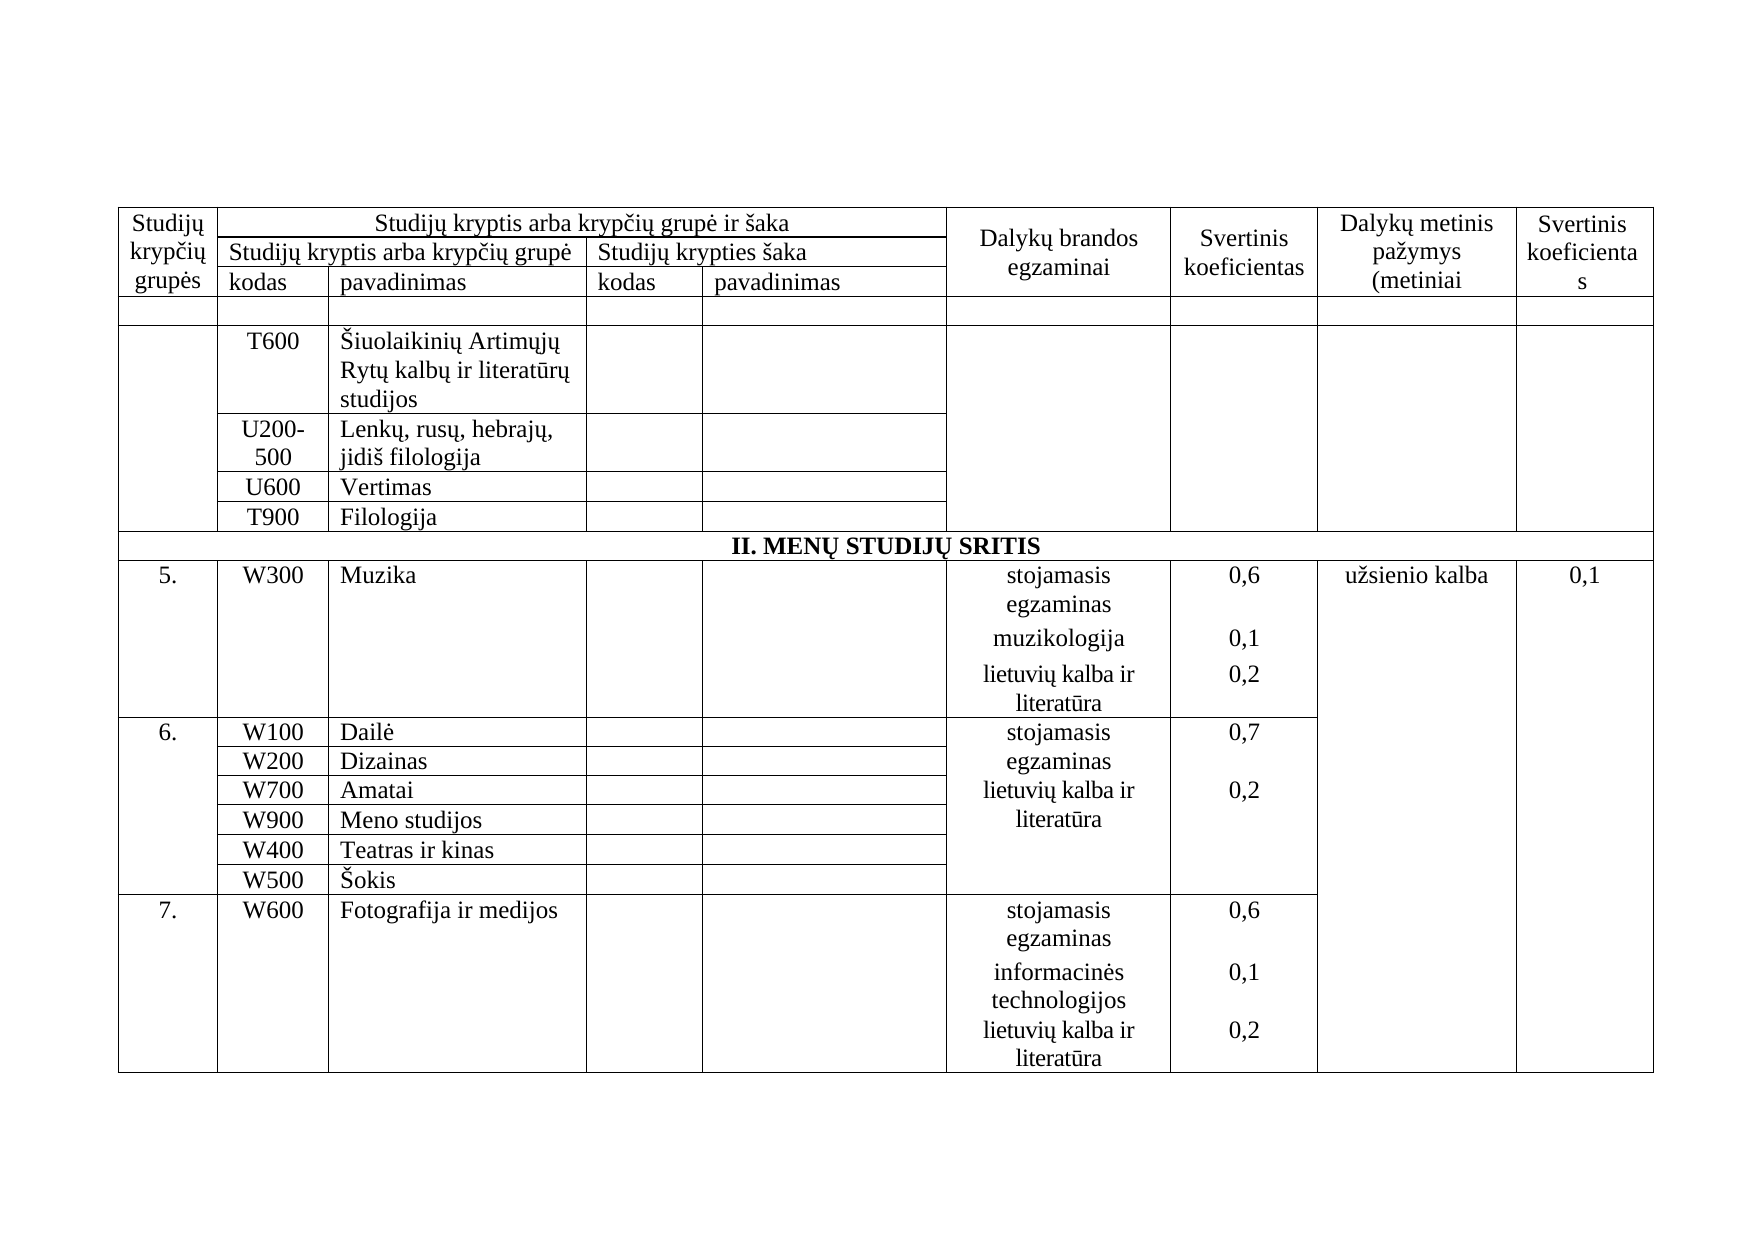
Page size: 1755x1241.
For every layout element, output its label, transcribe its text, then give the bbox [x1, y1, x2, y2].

table_cell pavadinimas [329, 267, 586, 296]
table_header Dalykų metinis pažymys (metiniai pažymiai) [1318, 208, 1516, 296]
table_header Studijų kryptis arba krypčių grupė ir šaka [218, 208, 946, 236]
table_cell [329, 297, 586, 325]
table_cell [119, 297, 217, 325]
table_cell W900 [218, 805, 328, 834]
table_cell 0,2 [1171, 659, 1317, 716]
table_cell [587, 472, 702, 501]
table_cell [587, 865, 702, 894]
table_cell W200 [218, 747, 328, 775]
table_cell 7. [119, 895, 217, 1072]
table_cell U600 [218, 472, 328, 501]
table_cell T900 [218, 502, 328, 531]
table_cell kodas [587, 267, 702, 296]
table_cell II. MENŲ STUDIJŲ SRITIS [119, 532, 1653, 560]
table_cell lietuvių kalba ir literatūra [947, 775, 1170, 894]
table_cell Studijų krypties šaka [587, 238, 946, 266]
table_cell 0,6 [1171, 561, 1317, 622]
table_cell W400 [218, 835, 328, 864]
table_cell 0,1 [1171, 623, 1317, 658]
table_cell [703, 561, 946, 716]
table_cell lietuvių kalba ir literatūra [947, 1014, 1170, 1072]
table_cell [587, 297, 702, 325]
table_cell [703, 895, 946, 1072]
table_cell W700 [218, 776, 328, 804]
table_cell kodas [218, 267, 328, 296]
table_cell [703, 718, 946, 746]
table_cell [1318, 326, 1516, 531]
table_cell [703, 805, 946, 834]
table_cell [1171, 297, 1317, 325]
table_cell [218, 297, 328, 325]
table_cell stojamasis egzaminas [947, 718, 1170, 775]
table_cell [587, 561, 702, 716]
table_cell [587, 414, 702, 471]
table_cell [1318, 297, 1516, 325]
table_cell [1171, 326, 1317, 531]
table_cell [587, 502, 702, 531]
table_cell U200-500 [218, 414, 328, 471]
table_cell [947, 297, 1170, 325]
table_cell stojamasis egzaminas [947, 895, 1170, 956]
table_cell muzikologija [947, 623, 1170, 658]
table_cell Šokis [329, 865, 586, 894]
table_cell Meno studijos [329, 805, 586, 834]
table_cell [703, 835, 946, 864]
table_cell [703, 326, 946, 413]
table_cell [587, 776, 702, 804]
table_cell [587, 895, 702, 1072]
table_cell 0,2 [1171, 775, 1317, 894]
table_cell [587, 718, 702, 746]
table_cell 5. [119, 561, 217, 716]
table_cell T600 [218, 326, 328, 413]
table_cell [1517, 297, 1653, 325]
table_cell [703, 414, 946, 471]
table_cell W600 [218, 895, 328, 1072]
table_cell informacinės technologijos [947, 956, 1170, 1014]
table_cell [703, 472, 946, 501]
table_cell [587, 747, 702, 775]
table_cell W100 [218, 718, 328, 746]
table_cell Amatai [329, 776, 586, 804]
table_cell 0,6 [1171, 895, 1317, 956]
table_cell Fotografija ir medijos [329, 895, 586, 1072]
table_cell Lenkų, rusų, hebrajų, jidiš filologija [329, 414, 586, 471]
table_cell [587, 835, 702, 864]
table_header Studijų krypčių grupės Nr. [119, 208, 217, 296]
table_cell 6. [119, 718, 217, 894]
table_cell 0,2 [1171, 1014, 1317, 1072]
table_cell Dizainas [329, 747, 586, 775]
table_cell [119, 326, 217, 531]
table_cell 0,1 [1171, 956, 1317, 1014]
table_cell [1517, 326, 1653, 531]
table_cell pavadinimas [703, 267, 946, 296]
table_cell [703, 776, 946, 804]
table_cell stojamasis egzaminas [947, 561, 1170, 622]
table_cell [703, 502, 946, 531]
table_cell Filologija [329, 502, 586, 531]
table_cell užsienio kalba [1318, 561, 1516, 1072]
table_header Svertinis koeficientas [1171, 208, 1317, 296]
table_cell Dailė [329, 718, 586, 746]
table_header Dalykų brandos egzaminai [947, 208, 1170, 296]
table_cell [703, 865, 946, 894]
table_cell W300 [218, 561, 328, 716]
table_cell Vertimas [329, 472, 586, 501]
table_cell [703, 747, 946, 775]
table_cell Šiuolaikinių Artimųjų Rytų kalbų ir literatūrų studijos [329, 326, 586, 413]
table_cell lietuvių kalba ir literatūra [947, 659, 1170, 716]
table_header Svertinis koeficientas [1517, 208, 1653, 296]
table_cell Studijų kryptis arba krypčių grupė [218, 238, 586, 266]
table_cell [703, 297, 946, 325]
table_cell [947, 326, 1170, 531]
table_cell 0,1 [1517, 561, 1653, 1072]
table_cell Teatras ir kinas [329, 835, 586, 864]
table_cell [587, 326, 702, 413]
table_cell 0,7 [1171, 718, 1317, 775]
table_cell Muzika [329, 561, 586, 716]
table_cell [587, 805, 702, 834]
table_cell W500 [218, 865, 328, 894]
